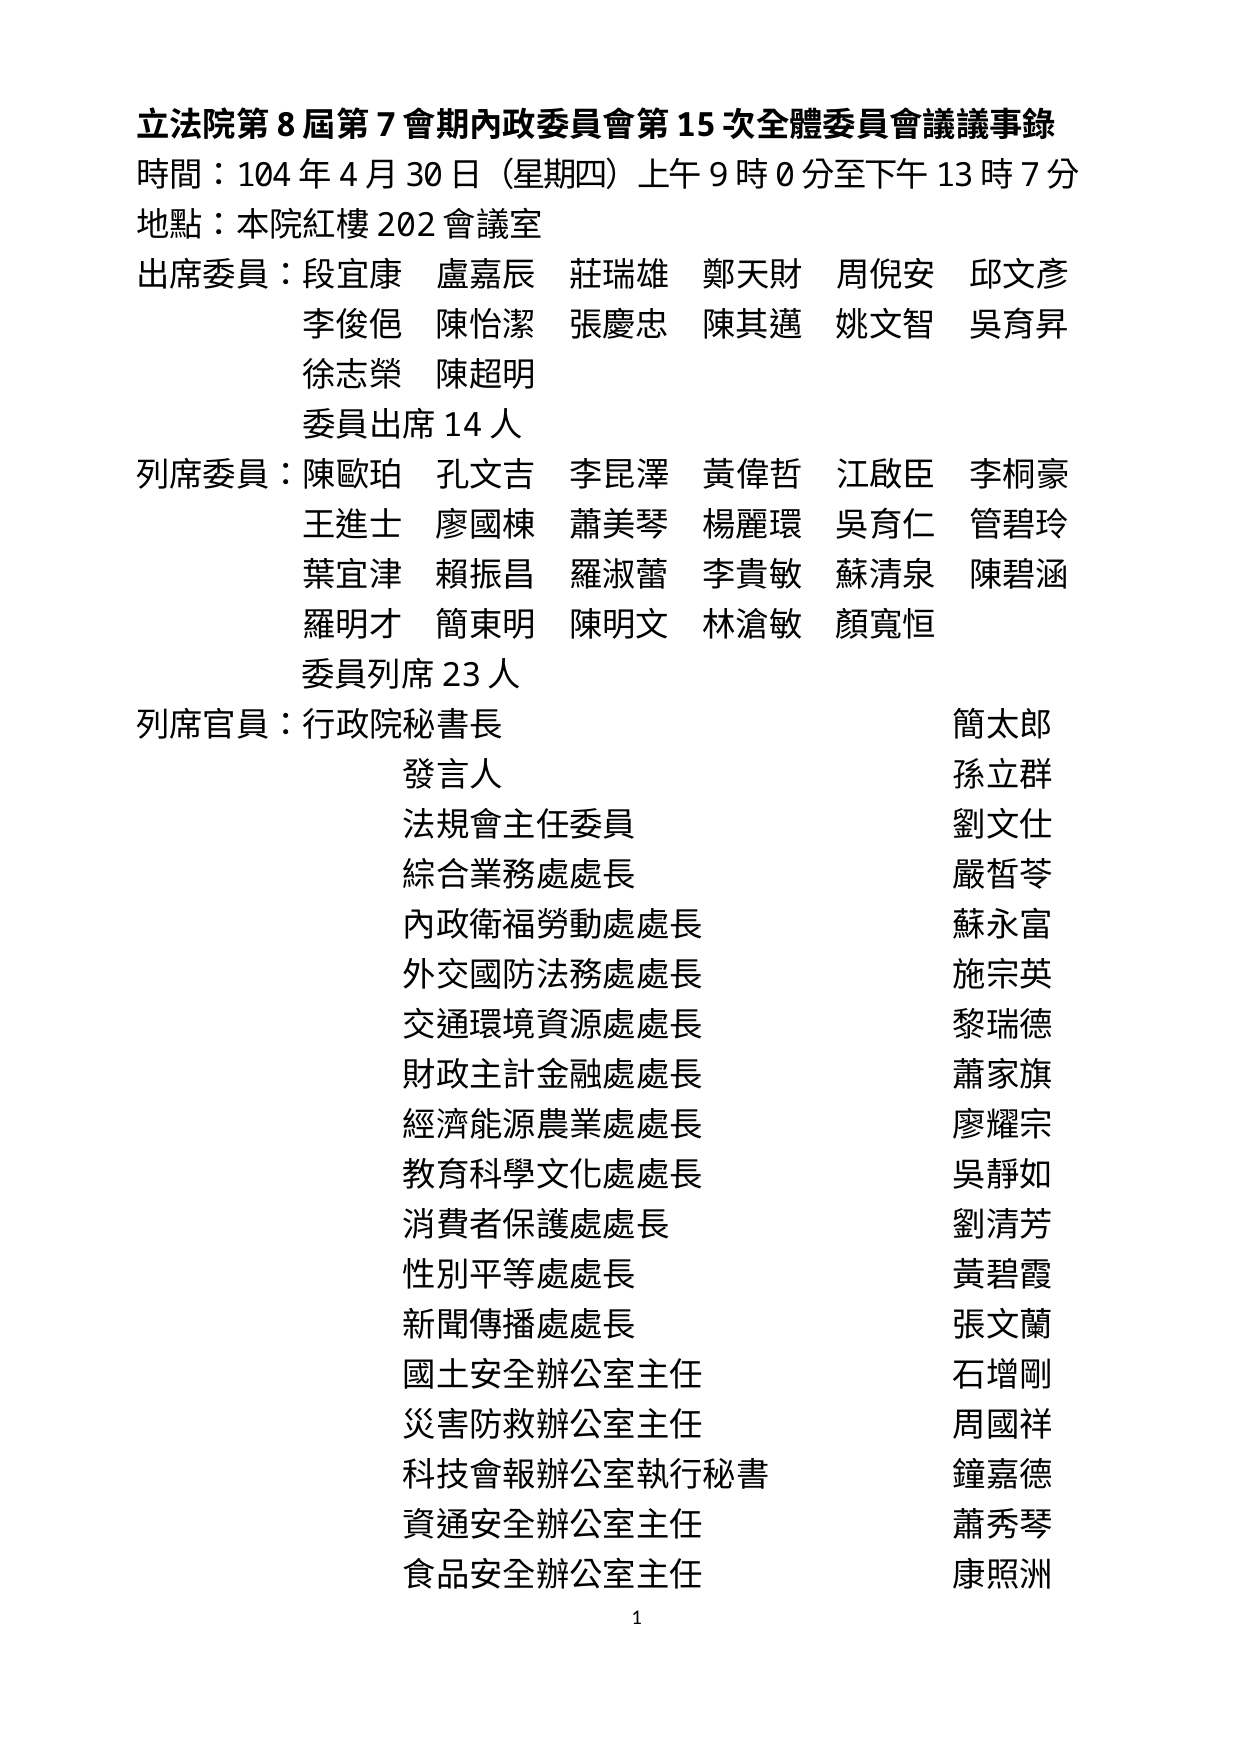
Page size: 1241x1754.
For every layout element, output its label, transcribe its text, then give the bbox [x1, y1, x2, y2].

text 立法院第8屆第7會期內政委員會第15次全體委員會議議事錄 [136, 96, 1137, 146]
text 王進士 廖國棟 蕭美琴 楊麗環 吳育仁 管碧玲 [302, 496, 1152, 546]
text 經濟能源農業處處長 廖耀宗 [136, 1096, 1137, 1146]
text 地點：本院紅樓202會議室 [136, 196, 1137, 246]
text 列席官員：行政院秘書長 簡太郎 [136, 696, 1187, 746]
text 外交國防法務處處長 施宗英 [136, 946, 1137, 996]
text 葉宜津 賴振昌 羅淑蕾 李貴敏 蘇清泉 陳碧涵 [302, 546, 1152, 596]
text 綜合業務處處長 嚴皙苓 [136, 846, 1137, 896]
text 李俊俋 陳怡潔 張慶忠 陳其邁 姚文智 吳育昇 [302, 296, 1152, 346]
text 財政主計金融處處長 蕭家旗 [136, 1046, 1137, 1096]
text 羅明才 簡東明 陳明文 林滄敏 顏寬恒 [302, 596, 1152, 646]
text 國土安全辦公室主任 石增剛 [136, 1346, 1137, 1396]
text 交通環境資源處處長 黎瑞德 [136, 996, 1137, 1046]
text 法規會主任委員 劉文仕 [136, 796, 1137, 846]
text 新聞傳播處處長 張文蘭 [136, 1296, 1137, 1346]
text 徐志榮 陳超明 [302, 346, 1152, 396]
text 出席委員：段宜康 盧嘉辰 莊瑞雄 鄭天財 周倪安 邱文彥 [136, 246, 1152, 296]
text 災害防救辦公室主任 周國祥 [136, 1396, 1137, 1446]
text 時間：104年4月30日（星期四）上午9時0分至下午13時7分 [136, 146, 1137, 196]
text 列席委員：陳歐珀 孔文吉 李昆澤 黃偉哲 江啟臣 李桐豪 [136, 446, 1163, 496]
text 委員列席23人 [301, 646, 1163, 696]
text 消費者保護處處長 劉清芳 [136, 1196, 1137, 1246]
text 教育科學文化處處長 吳靜如 [136, 1146, 1137, 1196]
text 食品安全辦公室主任 康照洲 [136, 1546, 1137, 1596]
text 委員出席14人 [302, 396, 1163, 446]
text 性別平等處處長 黃碧霞 [136, 1246, 1137, 1296]
text 發言人 孫立群 [136, 746, 1137, 796]
text 科技會報辦公室執行秘書 鐘嘉德 [136, 1446, 1137, 1496]
text 內政衛福勞動處處長 蘇永富 [136, 896, 1137, 946]
text 資通安全辦公室主任 蕭秀琴 [136, 1496, 1137, 1546]
